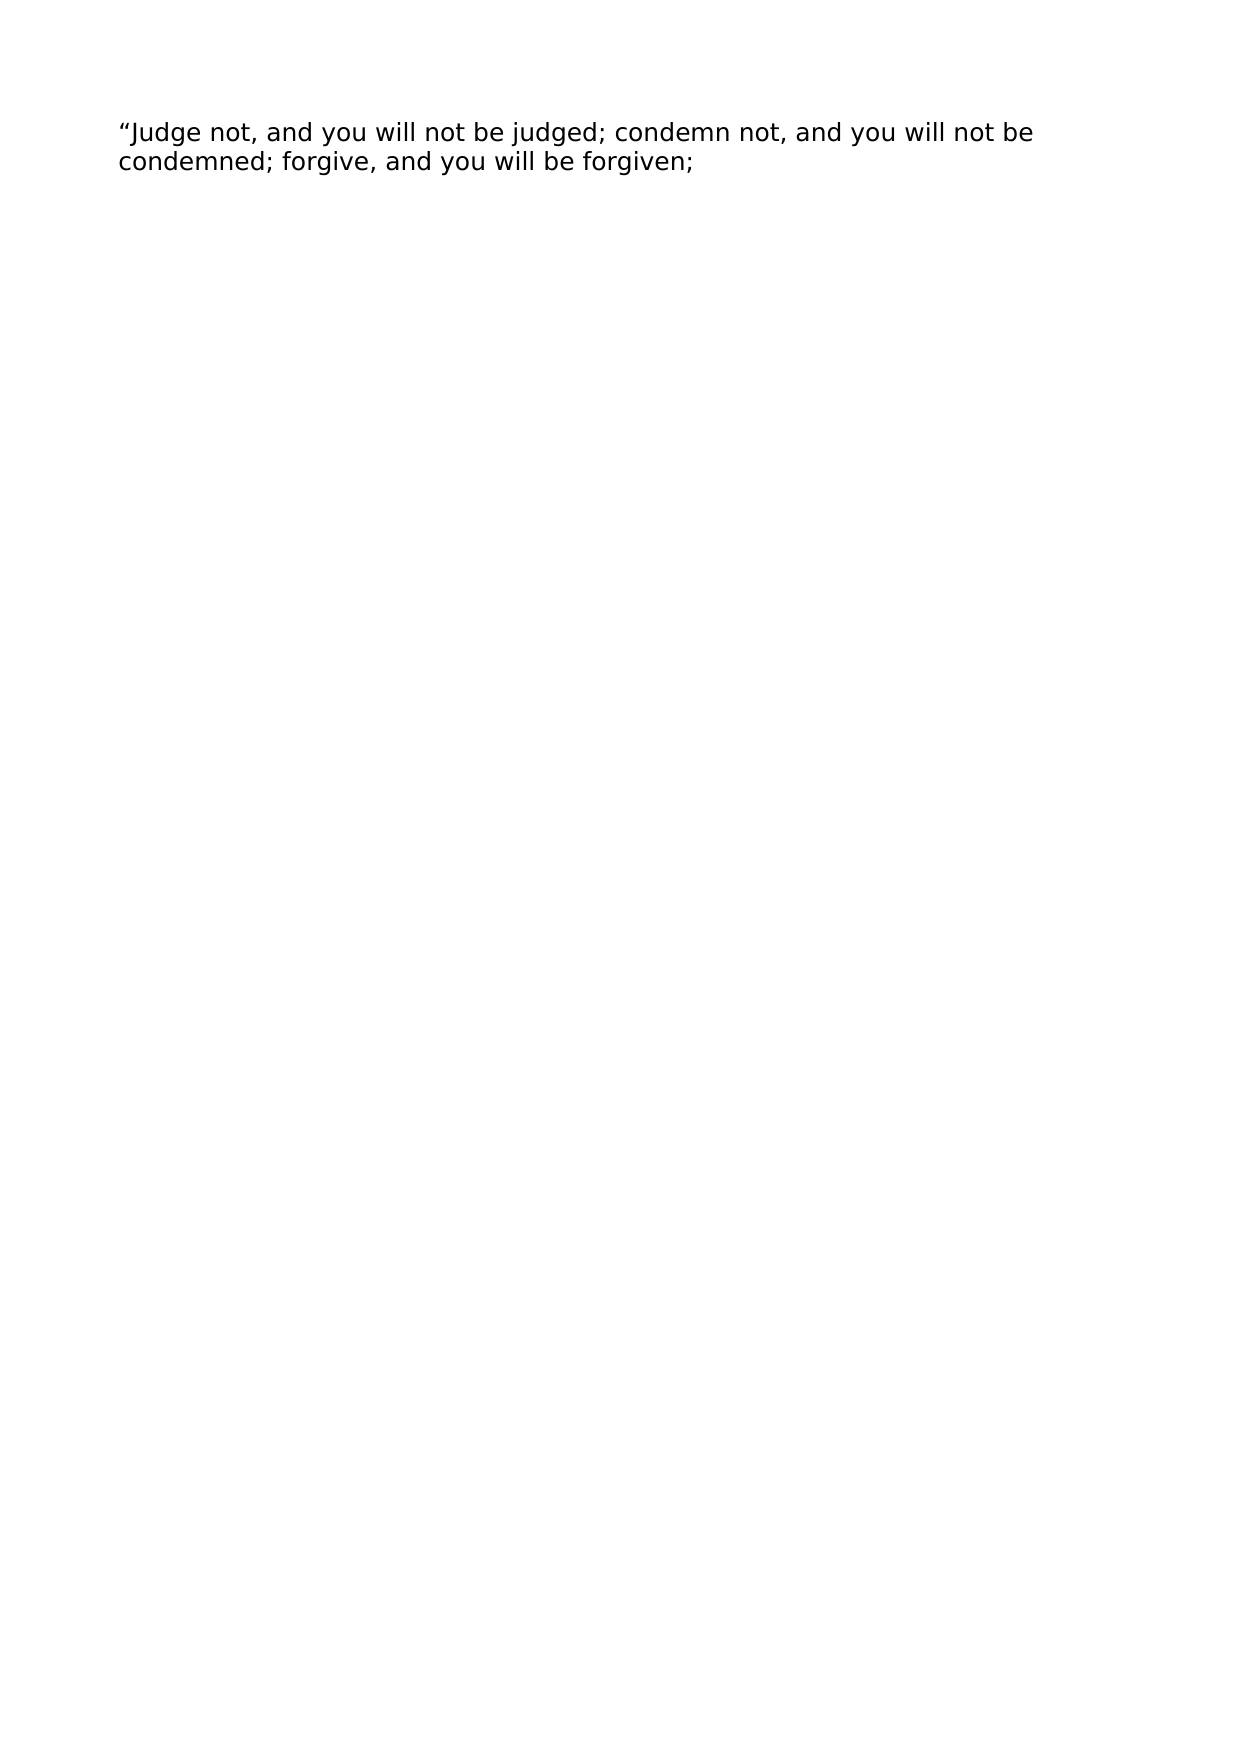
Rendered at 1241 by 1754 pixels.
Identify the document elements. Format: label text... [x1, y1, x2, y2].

text “Judge not, and you will not be judged; condemn not, and you will not be condemned; forgive, and you will be forgiven; [118, 118, 1122, 176]
